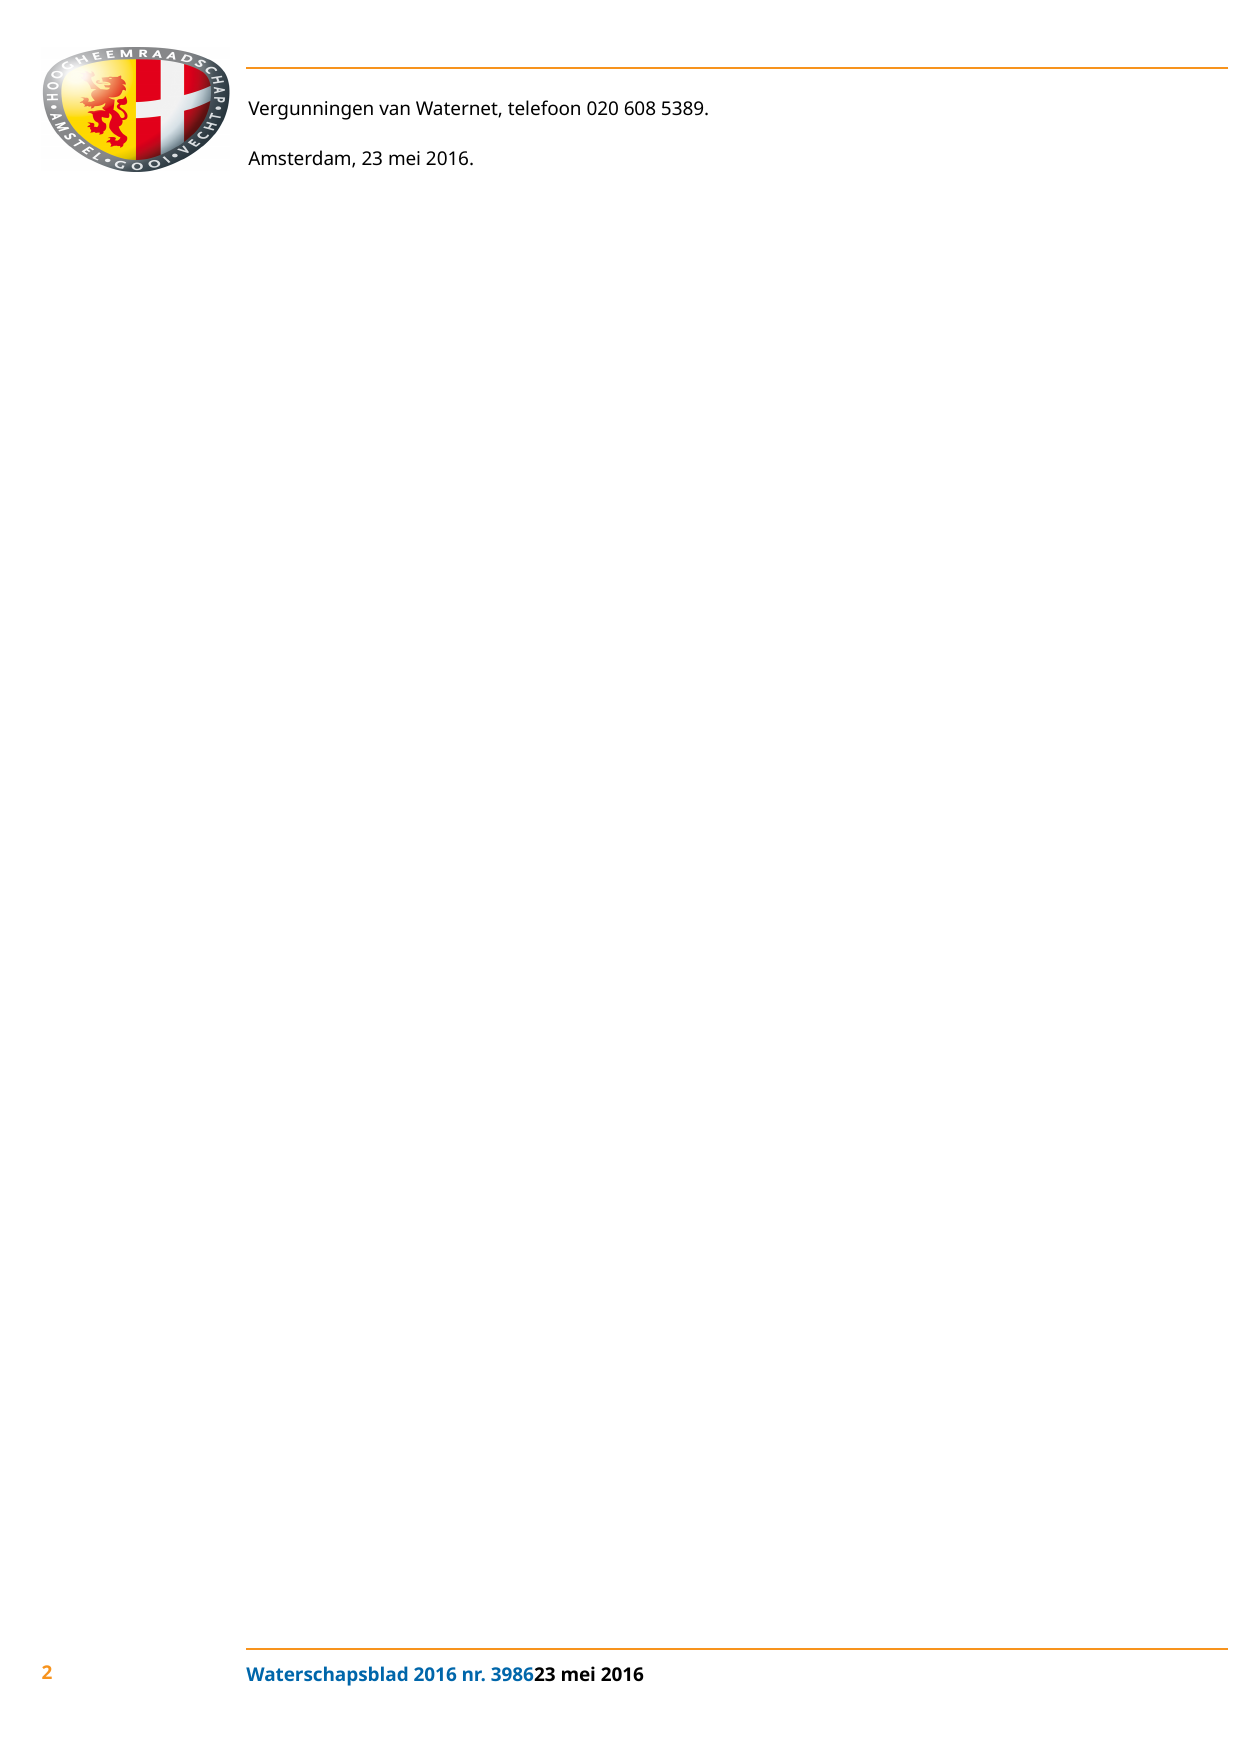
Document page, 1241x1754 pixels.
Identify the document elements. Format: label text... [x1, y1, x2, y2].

picture [41, 47, 231, 172]
text Vergunningen van Waternet, telefoon 020 608 5389. [248, 95, 1152, 121]
text Amsterdam, 23 mei 2016. [248, 145, 1152, 171]
